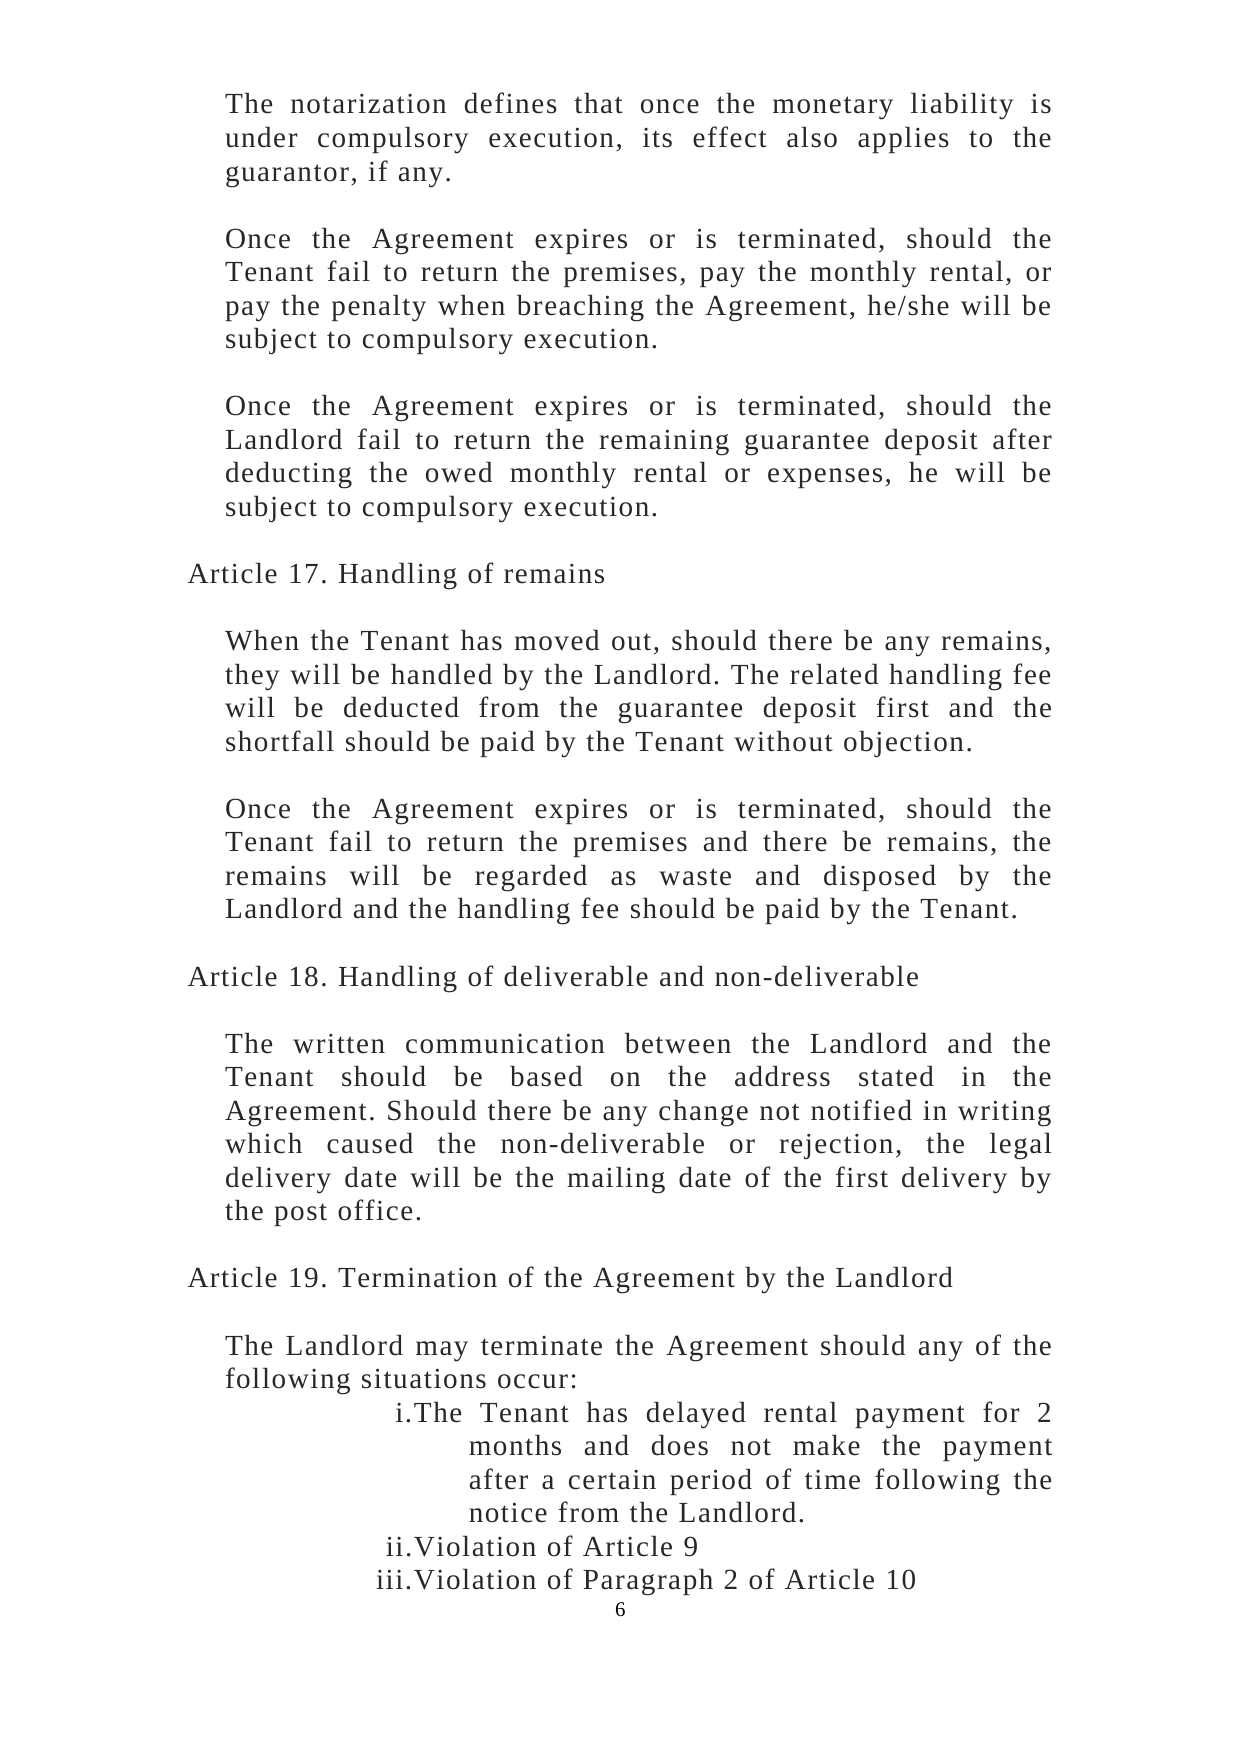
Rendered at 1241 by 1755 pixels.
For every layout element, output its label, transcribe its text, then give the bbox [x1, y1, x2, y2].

list The Tenant has delayed rental payment for 2 months and does not make the payment after a certain period of time following the notice from the Landlord. [362, 1395, 1053, 1529]
text Article 18. Handling of deliverable and non-deliverable [187, 959, 1053, 992]
text The written communication between the Landlord and the Tenant should be based on the address stated in the Agreement. Should there be any change not notified in writing which caused the non-deliverable or rejection, the legal delivery date will be the mailing date of the first delivery by the post office. [225, 1026, 1053, 1227]
list Violation of Article 9 [362, 1529, 1053, 1562]
text The Landlord may terminate the Agreement should any of the following situations occur: [225, 1328, 1053, 1395]
text Article 19. Termination of the Agreement by the Landlord [187, 1261, 1053, 1294]
text Once the Agreement expires or is terminated, should the Tenant fail to return the premises, pay the monthly rental, or pay the penalty when breaching the Agreement, he/she will be subject to compulsory execution. [225, 221, 1053, 355]
text The notarization defines that once the monetary liability is under compulsory execution, its effect also applies to the guarantor, if any. [225, 87, 1053, 187]
text When the Tenant has moved out, should there be any remains, they will be handled by the Landlord. The related handling fee will be deducted from the guarantee deposit first and the shortfall should be paid by the Tenant without objection. [225, 623, 1053, 757]
text Once the Agreement expires or is terminated, should the Landlord fail to return the remaining guarantee deposit after deducting the owed monthly rental or expenses, he will be subject to compulsory execution. [225, 388, 1053, 523]
text Once the Agreement expires or is terminated, should the Tenant fail to return the premises and there be remains, the remains will be regarded as waste and disposed by the Landlord and the handling fee should be paid by the Tenant. [225, 791, 1053, 925]
list Violation of Paragraph 2 of Article 10 [362, 1562, 1053, 1596]
text Article 17. Handling of remains [187, 556, 1053, 590]
